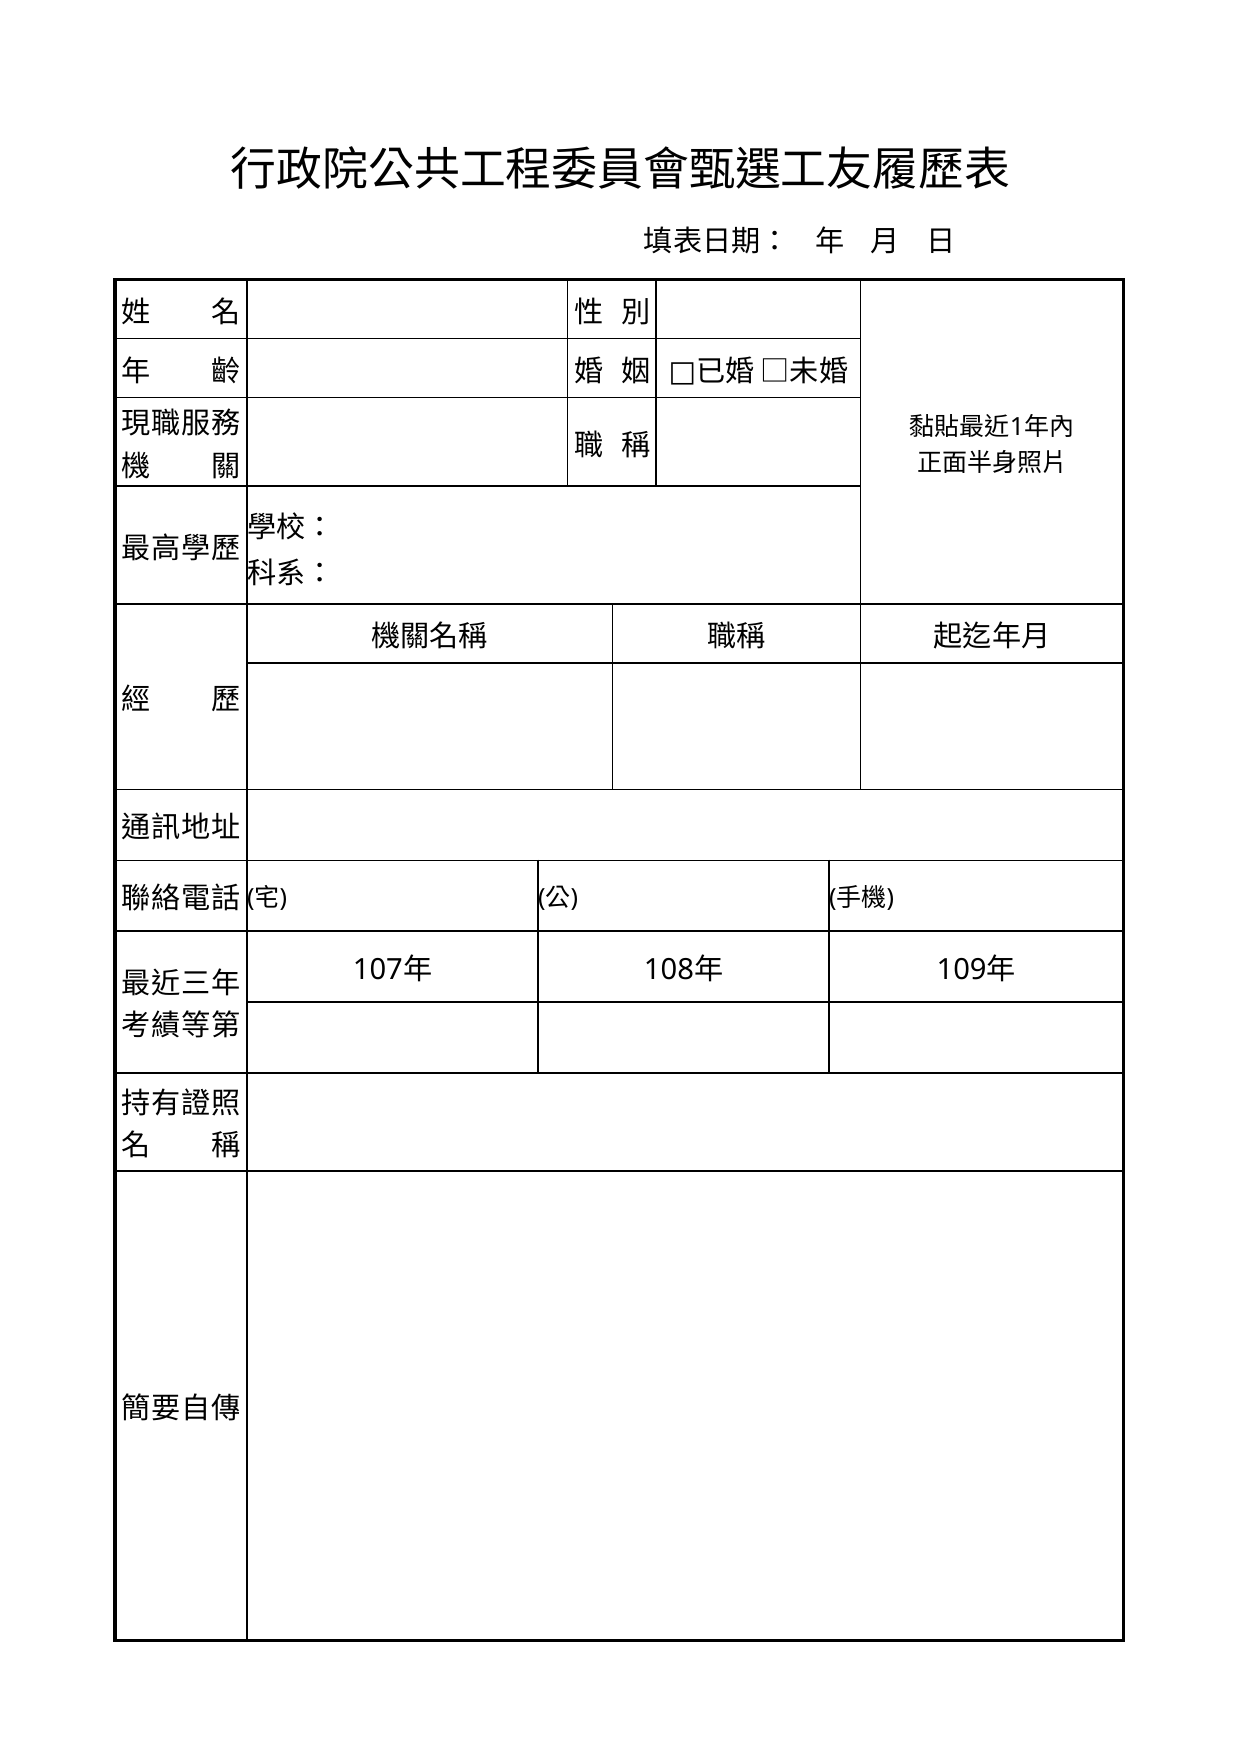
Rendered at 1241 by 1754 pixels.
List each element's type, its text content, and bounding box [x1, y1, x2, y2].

table_cell [248, 1172, 1122, 1639]
table_cell [248, 339, 567, 396]
table_cell 機關名稱 [248, 605, 612, 662]
table_cell (宅) [248, 861, 537, 930]
table_cell (手機) [830, 861, 1122, 930]
table_cell [248, 1074, 1122, 1170]
table_cell 最高學歷 [117, 487, 246, 603]
table_cell 持有證照名稱 [117, 1074, 246, 1170]
table_cell 107年 [248, 932, 537, 1001]
table_header [657, 281, 860, 337]
table_cell [861, 664, 1122, 789]
table_header 姓名 [117, 281, 246, 337]
table_cell [539, 1003, 828, 1072]
table_cell [248, 664, 612, 789]
text 行政院公共工程委員會甄選工友履歷表 [118, 133, 1122, 199]
table_cell [830, 1003, 1122, 1072]
table_cell 年齡 [117, 339, 246, 396]
table_cell 最近三年 考績等第 [117, 932, 246, 1072]
table_cell 108年 [539, 932, 828, 1001]
table_cell 現職服務機關 [117, 398, 246, 485]
table_cell 學校： 科系： [248, 487, 860, 603]
table_cell 通訊地址 [117, 790, 246, 859]
table_header 黏貼最近1年內 正面半身照片 [861, 281, 1122, 603]
table_cell 起迄年月 [861, 605, 1122, 662]
table_cell □已婚 □未婚 [657, 339, 860, 396]
table_cell [248, 1003, 537, 1072]
table_cell 聯絡電話 [117, 861, 246, 930]
table_cell [613, 664, 860, 789]
table_cell 109年 [830, 932, 1122, 1001]
table_cell 職稱 [613, 605, 860, 662]
table_cell 職稱 [568, 398, 655, 485]
table_cell [657, 398, 860, 485]
table_header [248, 281, 567, 337]
table_cell 簡要自傳 [117, 1172, 246, 1639]
table_cell 經歷 [117, 605, 246, 789]
table_cell 婚姻 [568, 339, 655, 396]
table_cell (公) [539, 861, 828, 930]
table_header 性別 [568, 281, 655, 337]
text 填表日期： 年 月 日 [644, 199, 1122, 278]
table_cell [248, 398, 567, 485]
table_cell [248, 790, 1122, 859]
